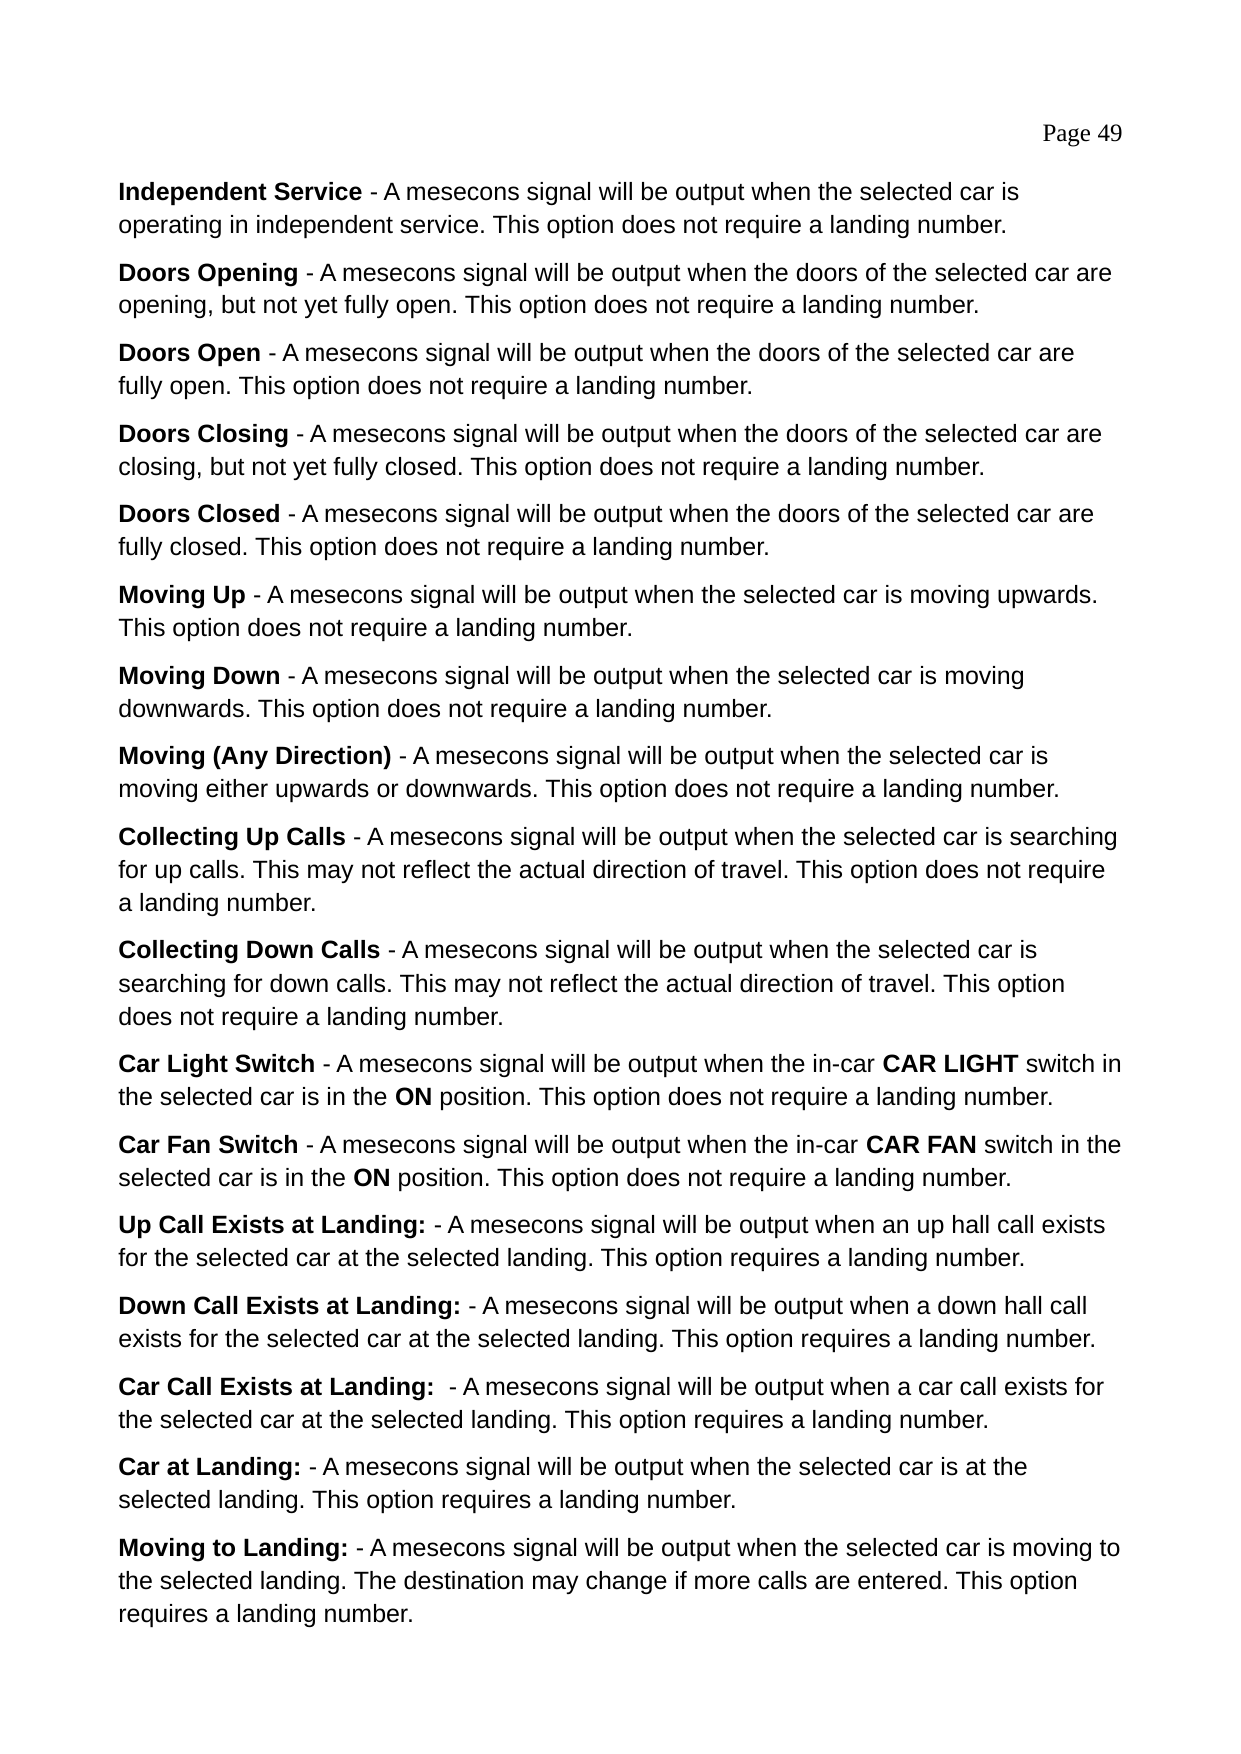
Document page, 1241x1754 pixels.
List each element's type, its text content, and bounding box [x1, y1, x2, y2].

text Car at Landing: - A mesecons signal will be output when the selected car is at the selected landing. This option requires a landing number. [118, 1452, 1122, 1514]
text Moving to Landing: - A mesecons signal will be output when the selected car is moving to the selected landing. The destination may change if more calls are entered. This option requires a landing number. [118, 1533, 1122, 1628]
text Independent Service - A mesecons signal will be output when the selected car is operating in independent service. This option does not require a landing number. [118, 177, 1122, 239]
text Doors Closed - A mesecons signal will be output when the doors of the selected car are fully closed. This option does not require a landing number. [118, 499, 1122, 561]
text Moving Down - A mesecons signal will be output when the selected car is moving downwards. This option does not require a landing number. [118, 661, 1122, 722]
text Down Call Exists at Landing: - A mesecons signal will be output when a down hall call exists for the selected car at the selected landing. This option requires a landing number. [118, 1291, 1122, 1353]
text Doors Closing - A mesecons signal will be output when the doors of the selected car are closing, but not yet fully closed. This option does not require a landing number. [118, 419, 1122, 481]
text Doors Open - A mesecons signal will be output when the doors of the selected car are fully open. This option does not require a landing number. [118, 338, 1122, 400]
text Doors Opening - A mesecons signal will be output when the doors of the selected car are opening, but not yet fully open. This option does not require a landing number. [118, 257, 1122, 319]
text Car Light Switch - A mesecons signal will be output when the in-car CAR LIGHT switch in the selected car is in the ON position. This option does not require a landing number. [118, 1049, 1122, 1111]
text Car Fan Switch - A mesecons signal will be output when the in-car CAR FAN switch in the selected car is in the ON position. This option does not require a landing number. [118, 1130, 1122, 1192]
text Moving Up - A mesecons signal will be output when the selected car is moving upwards. This option does not require a landing number. [118, 580, 1122, 642]
text Up Call Exists at Landing: - A mesecons signal will be output when an up hall call exists for the selected car at the selected landing. This option requires a landing number. [118, 1210, 1122, 1272]
text Car Call Exists at Landing: - A mesecons signal will be output when a car call exists for the selected car at the selected landing. This option requires a landing number. [118, 1372, 1122, 1433]
text Collecting Up Calls - A mesecons signal will be output when the selected car is searching for up calls. This may not reflect the actual direction of travel. This option does not require a landing number. [118, 822, 1122, 917]
text Moving (Any Direction) - A mesecons signal will be output when the selected car is moving either upwards or downwards. This option does not require a landing number. [118, 741, 1122, 803]
text Collecting Down Calls - A mesecons signal will be output when the selected car is searching for down calls. This may not reflect the actual direction of travel. This option does not require a landing number. [118, 936, 1122, 1030]
